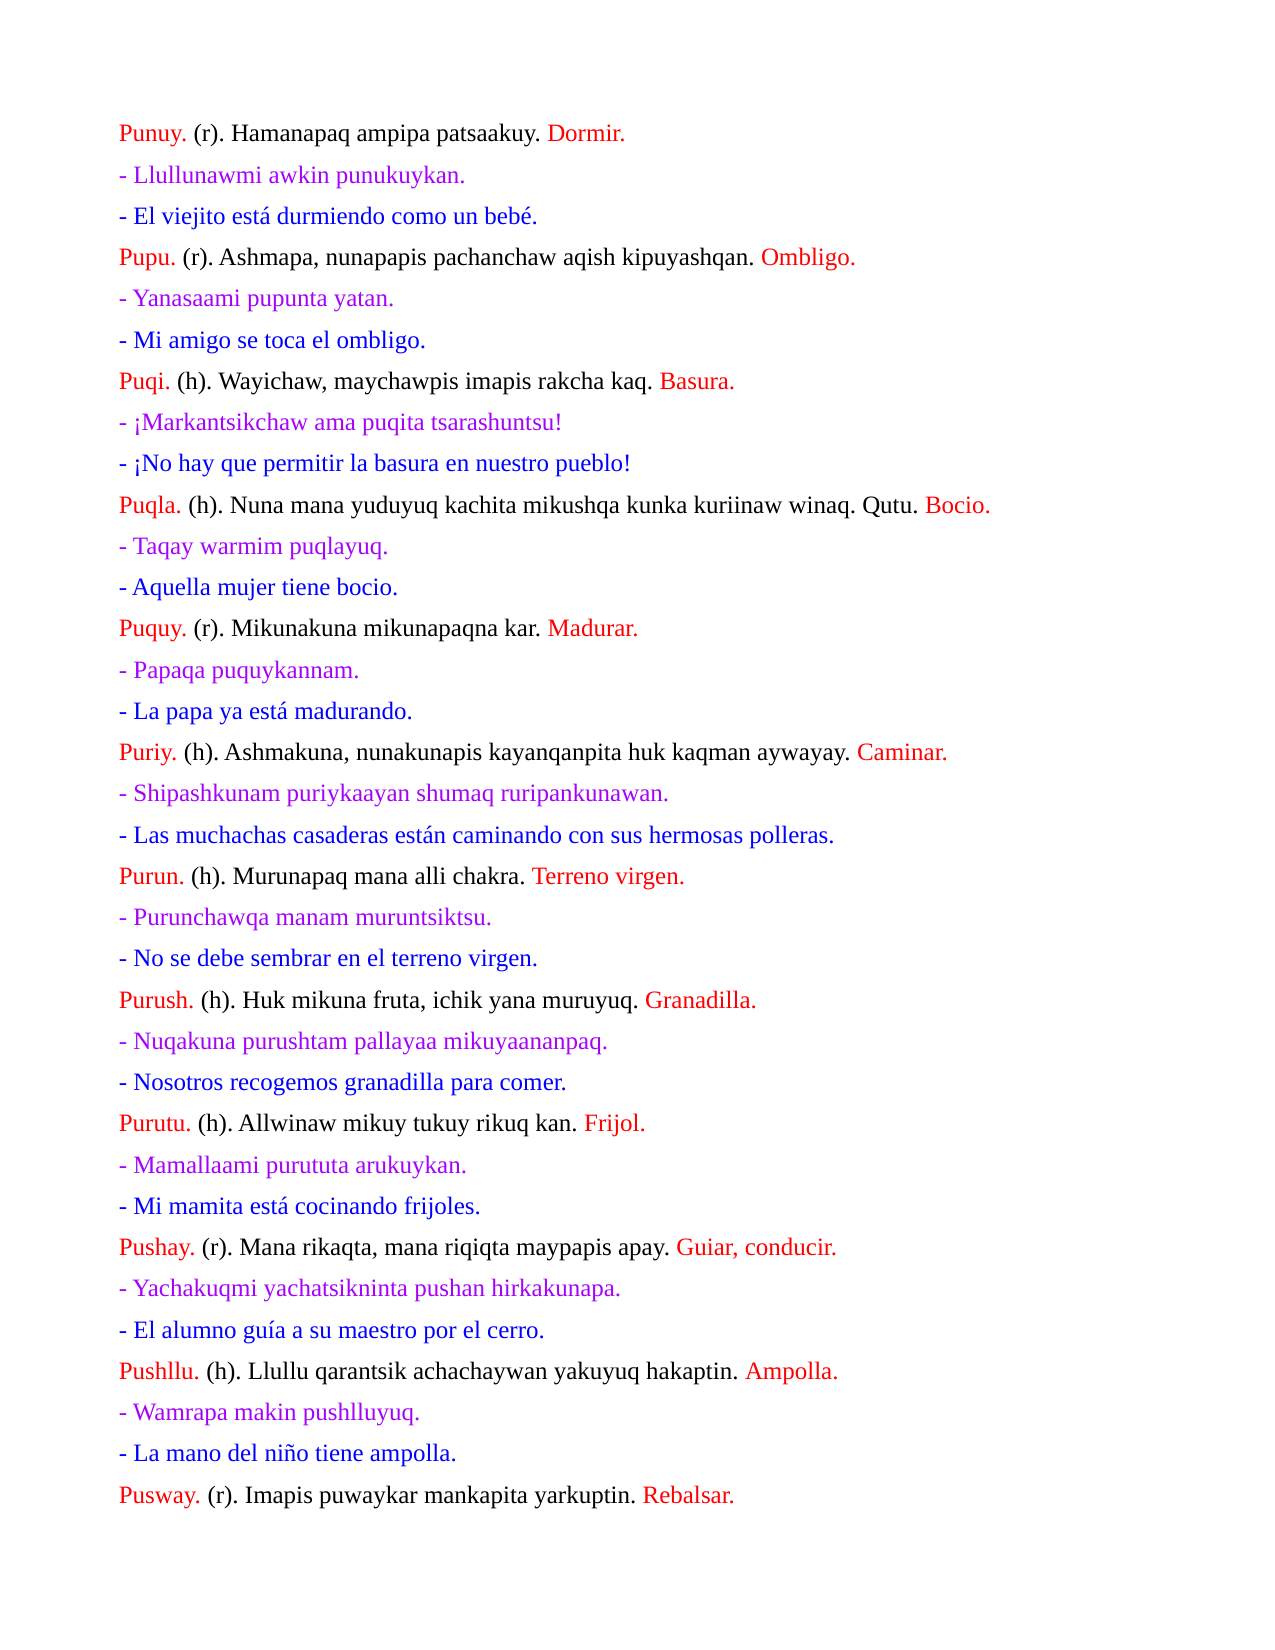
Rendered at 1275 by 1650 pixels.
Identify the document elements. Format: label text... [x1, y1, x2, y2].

text - La mano del niño tiene ampolla. [118, 1438, 1156, 1467]
text - Papaqa puquykannam. [118, 655, 1156, 683]
text - Purunchawqa manam muruntsiktsu. [118, 902, 1156, 931]
text Pushllu. (h). Llullu qarantsik achachaywan yakuyuq hakaptin. Ampolla. [118, 1356, 1156, 1385]
text - El viejito está durmiendo como un bebé. [118, 201, 1156, 230]
text Puriy. (h). Ashmakuna, nunakunapis kayanqanpita huk kaqman aywayay. Caminar. [118, 737, 1156, 766]
text - Taqay warmim puqlayuq. [118, 531, 1156, 560]
text - ¡Markantsikchaw ama puqita tsarashuntsu! [118, 407, 1156, 436]
text Purutu. (h). Allwinaw mikuy tukuy rikuq kan. Frijol. [118, 1108, 1156, 1137]
text - ¡No hay que permitir la basura en nuestro pueblo! [118, 448, 1156, 477]
text Pupu. (r). Ashmapa, nunapapis pachanchaw aqish kipuyashqan. Ombligo. [118, 242, 1156, 271]
text Puqla. (h). Nuna mana yuduyuq kachita mikushqa kunka kuriinaw winaq. Qutu. Bocio. [118, 490, 1156, 518]
text Purush. (h). Huk mikuna fruta, ichik yana muruyuq. Granadilla. [118, 985, 1156, 1013]
text - Las muchachas casaderas están caminando con sus hermosas polleras. [118, 820, 1156, 848]
text - Shipashkunam puriykaayan shumaq ruripankunawan. [118, 778, 1156, 807]
text - Aquella mujer tiene bocio. [118, 572, 1156, 601]
text - Mi amigo se toca el ombligo. [118, 325, 1156, 353]
text - Mi mamita está cocinando frijoles. [118, 1191, 1156, 1220]
text - Wamrapa makin pushlluyuq. [118, 1397, 1156, 1426]
text - La papa ya está madurando. [118, 696, 1156, 725]
text Puquy. (r). Mikunakuna mikunapaqna kar. Madurar. [118, 613, 1156, 642]
text - El alumno guía a su maestro por el cerro. [118, 1315, 1156, 1343]
text Puqi. (h). Wayichaw, maychawpis imapis rakcha kaq. Basura. [118, 366, 1156, 395]
text - No se debe sembrar en el terreno virgen. [118, 943, 1156, 972]
text - Yachakuqmi yachatsikninta pushan hirkakunapa. [118, 1273, 1156, 1302]
text Purun. (h). Murunapaq mana alli chakra. Terreno virgen. [118, 861, 1156, 890]
text Pusway. (r). Imapis puwaykar mankapita yarkuptin. Rebalsar. [118, 1480, 1156, 1508]
text - Mamallaami purututa arukuykan. [118, 1150, 1156, 1178]
text Punuy. (r). Hamanapaq ampipa patsaakuy. Dormir. [118, 118, 1156, 147]
text - Yanasaami pupunta yatan. [118, 283, 1156, 312]
text - Llullunawmi awkin punukuykan. [118, 160, 1156, 188]
text - Nuqakuna purushtam pallayaa mikuyaananpaq. [118, 1026, 1156, 1055]
text - Nosotros recogemos granadilla para comer. [118, 1067, 1156, 1096]
text Pushay. (r). Mana rikaqta, mana riqiqta maypapis apay. Guiar, conducir. [118, 1232, 1156, 1261]
